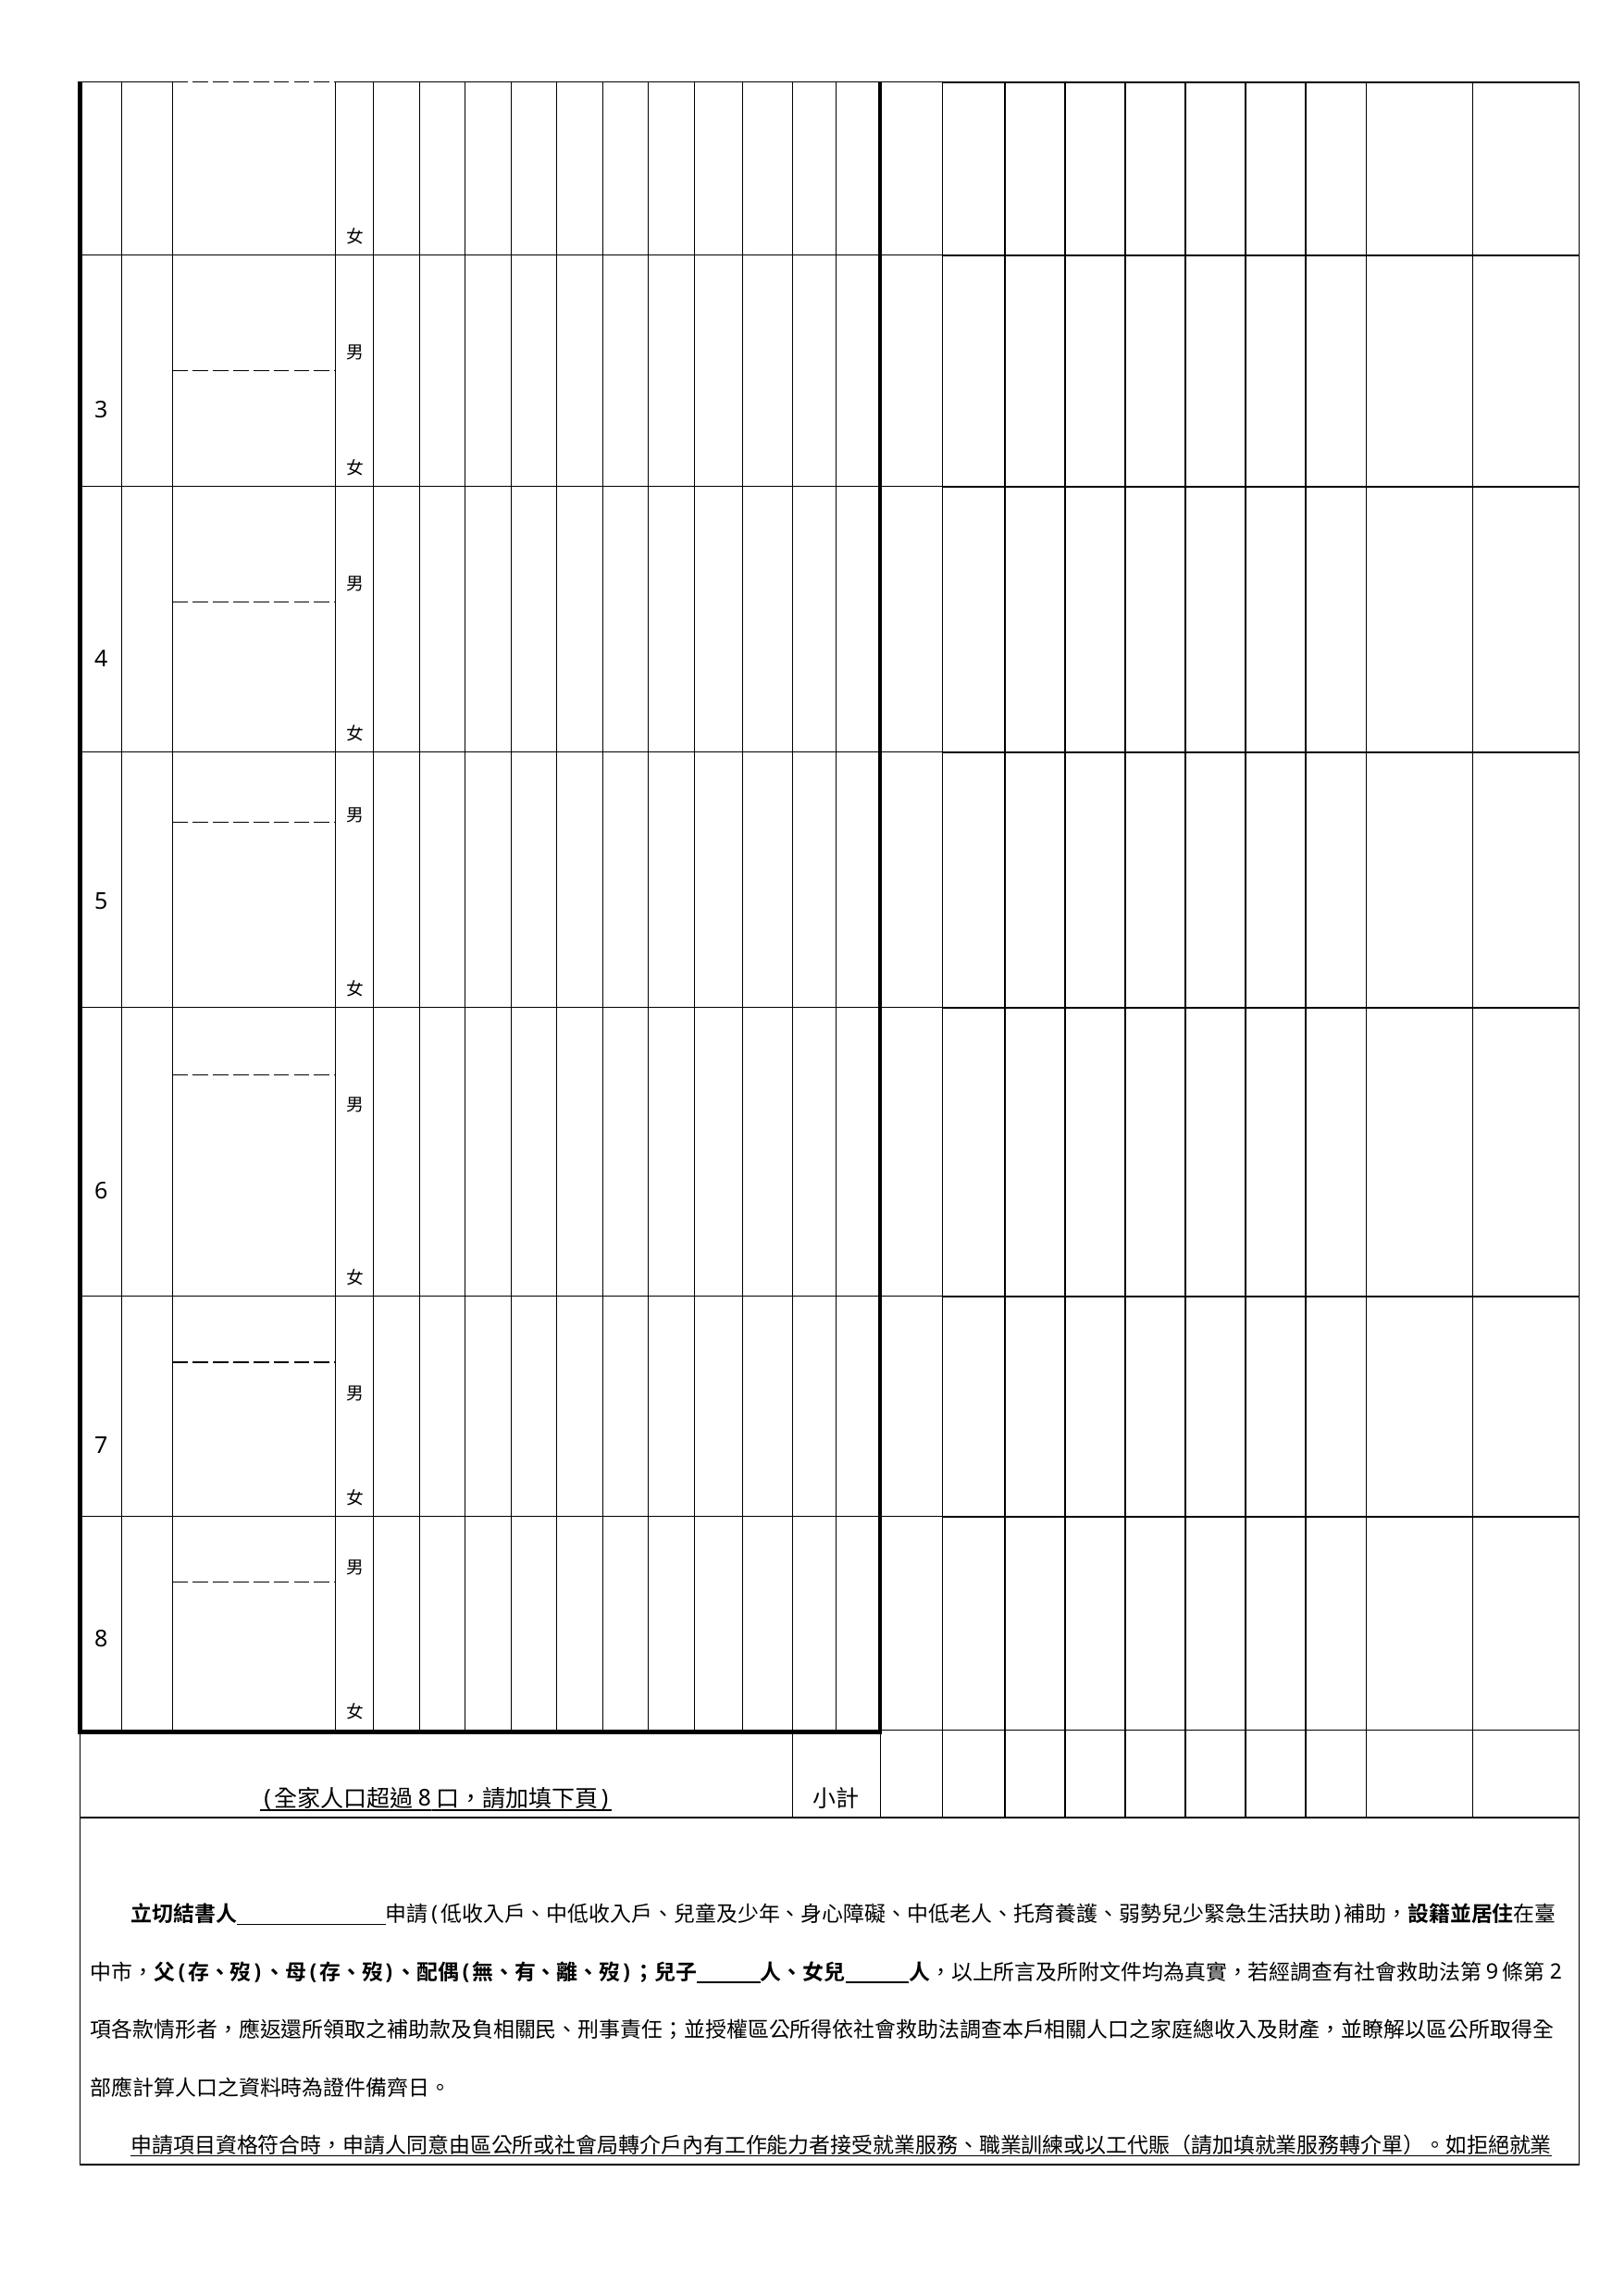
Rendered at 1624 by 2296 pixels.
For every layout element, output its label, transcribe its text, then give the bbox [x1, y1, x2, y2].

table_cell [557, 1517, 602, 1730]
table_cell 男 女 [336, 1008, 373, 1296]
table_cell 男 女 [336, 1517, 373, 1730]
table_cell [465, 255, 511, 486]
table_cell [1126, 1009, 1184, 1296]
table_cell [881, 1731, 942, 1817]
table_cell [837, 1517, 878, 1730]
table_cell [420, 1008, 465, 1296]
table_cell [649, 1008, 694, 1296]
table_cell [465, 752, 511, 1007]
table_cell [512, 1517, 556, 1730]
table_cell 小計 [793, 1734, 880, 1817]
table_cell [122, 752, 172, 1007]
table_cell [837, 255, 878, 486]
table_cell [1307, 1731, 1366, 1817]
table_cell [649, 487, 694, 751]
table_cell [465, 1517, 511, 1730]
table_cell [82, 82, 121, 254]
table_cell [882, 82, 942, 254]
table_cell [882, 1008, 942, 1296]
table_cell [793, 1297, 836, 1516]
table_cell [1473, 753, 1579, 1007]
table_cell [1367, 1518, 1472, 1730]
table_cell [1473, 1009, 1579, 1296]
table_cell [1473, 83, 1579, 254]
table_cell [1473, 1731, 1579, 1817]
table_cell [122, 255, 172, 486]
table_cell [943, 1731, 1004, 1817]
table_cell [882, 1517, 942, 1730]
table_cell [512, 82, 556, 254]
table_cell [1307, 1518, 1366, 1730]
table_cell [1006, 1009, 1064, 1296]
table_cell [1066, 83, 1124, 254]
table_cell [122, 1517, 172, 1730]
table_cell [649, 82, 694, 254]
table_cell [743, 255, 792, 486]
table_cell [1006, 753, 1064, 1007]
table_cell 立切結書人 申請(低收入戶、中低收入戶、兒童及少年、身心障礙、中低老人、托育養護、弱勢兒少緊急生活扶助)補助，設籍並居住在臺中市，父(存、歿)、母(存、歿)、配偶(無、有、離、歿)；兒子 人、女兒 人，以上所言及所附文件均為真實，若經調查有社會救助法第9條第2項各款情形者，應返還所領取之補助款及負相關民、刑事責任；並授權區公所得依社會救助法調查本戶相關人口之家庭總收入及財產，並瞭解以區公所取得全部應計算人口之資料時為證件備齊日。 申請項目資格符合時，申請人同意由區公所或社會局轉介戶內有工作能力者接受就業服務、職業訓練或以工代賑（請加填就業服務轉介單）。如拒絕就業 [81, 1818, 1579, 2164]
table_cell [743, 1297, 792, 1516]
table_cell [1006, 256, 1064, 486]
table_cell [173, 1008, 335, 1074]
table_cell [374, 1517, 419, 1730]
table_cell [1307, 1009, 1366, 1296]
table_cell [465, 82, 511, 254]
table_cell [882, 1297, 942, 1516]
table_cell [943, 256, 1004, 486]
table_cell [943, 1009, 1004, 1296]
table_cell [793, 1517, 836, 1730]
table_cell [1186, 83, 1245, 254]
table_cell [173, 1361, 335, 1516]
table_cell [743, 752, 792, 1007]
table_cell [837, 752, 878, 1007]
table_cell [1126, 1297, 1184, 1516]
table_cell [420, 1517, 465, 1730]
table_cell [173, 1297, 335, 1361]
table_cell [743, 487, 792, 751]
table_cell [1066, 1009, 1124, 1296]
table_cell [465, 1008, 511, 1296]
table_cell [420, 1297, 465, 1516]
table_cell [374, 82, 419, 254]
table_cell [465, 1297, 511, 1516]
table_cell [1006, 488, 1064, 751]
table_cell [1126, 1518, 1184, 1730]
table_cell [173, 1582, 335, 1730]
table_cell [122, 487, 172, 751]
table_cell [1307, 1297, 1366, 1516]
table_cell [1246, 1297, 1305, 1516]
table_cell [1307, 83, 1366, 254]
table_cell [603, 1008, 648, 1296]
table_cell [1066, 753, 1124, 1007]
table_cell [743, 1517, 792, 1730]
table_cell [512, 1297, 556, 1516]
table_cell [122, 1297, 172, 1516]
table_cell [173, 81, 335, 254]
table_cell [173, 602, 335, 751]
table_cell [557, 255, 602, 486]
table_cell [420, 487, 465, 751]
table_cell [1246, 753, 1305, 1007]
table_cell [649, 1297, 694, 1516]
table_cell [1307, 753, 1366, 1007]
table_cell [793, 752, 836, 1007]
table_cell [1186, 256, 1245, 486]
table_cell 7 [82, 1297, 121, 1516]
table_cell [603, 487, 648, 751]
table_cell [420, 82, 465, 254]
table_cell [1126, 83, 1184, 254]
table_cell [1126, 256, 1184, 486]
table_cell [1006, 1297, 1064, 1516]
table_cell [695, 1297, 742, 1516]
table_cell [1066, 256, 1124, 486]
table_cell [420, 255, 465, 486]
table_cell [374, 752, 419, 1007]
table_cell [1006, 1731, 1064, 1817]
table_cell [512, 752, 556, 1007]
table_cell 男 女 [336, 752, 373, 1007]
table_cell [1186, 753, 1245, 1007]
table_cell [1307, 256, 1366, 486]
table_cell [793, 255, 836, 486]
table_cell [173, 255, 335, 370]
table_cell [649, 752, 694, 1007]
table_cell [173, 370, 335, 486]
table_cell [1367, 83, 1472, 254]
table_cell [793, 82, 836, 254]
table_cell [603, 1297, 648, 1516]
table_cell [1126, 1731, 1184, 1817]
table_cell [943, 1297, 1004, 1516]
table_cell [1126, 488, 1184, 751]
table_cell [1473, 1297, 1579, 1516]
table_cell [1367, 1009, 1472, 1296]
table_cell [557, 752, 602, 1007]
table_cell [1006, 1518, 1064, 1730]
table_cell [374, 1297, 419, 1516]
table_cell [557, 1297, 602, 1516]
table_cell [122, 1008, 172, 1296]
table_cell 3 [82, 255, 121, 486]
table_cell [1367, 753, 1472, 1007]
table_cell [1473, 1518, 1579, 1730]
table_cell [1246, 83, 1305, 254]
table_cell [512, 255, 556, 486]
table_cell [1473, 256, 1579, 486]
table_cell [793, 1008, 836, 1296]
table_cell [695, 752, 742, 1007]
table_cell [943, 1518, 1004, 1730]
table_cell [557, 1008, 602, 1296]
table_cell [837, 1008, 878, 1296]
table_cell [603, 752, 648, 1007]
table_cell [837, 487, 878, 751]
table_cell 男 女 [336, 1297, 373, 1516]
table_cell [943, 488, 1004, 751]
table_cell [420, 752, 465, 1007]
table_cell [837, 82, 878, 254]
table_cell 8 [82, 1517, 121, 1730]
table_cell [557, 487, 602, 751]
table_cell [1066, 1731, 1124, 1817]
table_cell [1246, 488, 1305, 751]
table_cell [374, 487, 419, 751]
table_cell [943, 83, 1004, 254]
table_cell [695, 1008, 742, 1296]
table_cell [743, 1008, 792, 1296]
table_cell [882, 752, 942, 1007]
table_cell [512, 487, 556, 751]
table_cell [1367, 1297, 1472, 1516]
table_cell (全家人口超過8口，請加填下頁) [81, 1734, 792, 1817]
table_cell [1066, 1518, 1124, 1730]
table_cell 5 [82, 752, 121, 1007]
table_cell [603, 255, 648, 486]
table_cell [1367, 256, 1472, 486]
table_cell [603, 82, 648, 254]
table_cell [603, 1517, 648, 1730]
table_cell [557, 82, 602, 254]
table_cell [695, 82, 742, 254]
table_cell [649, 255, 694, 486]
table_cell [1367, 488, 1472, 751]
table_cell [793, 487, 836, 751]
table_cell [882, 255, 942, 486]
table_cell [173, 1517, 335, 1582]
table_cell [1246, 1731, 1305, 1817]
table_cell [465, 487, 511, 751]
table_cell [837, 1297, 878, 1516]
table_cell [1246, 1518, 1305, 1730]
table_cell [173, 822, 335, 1007]
table_cell [173, 1074, 335, 1296]
table_cell 男 女 [336, 487, 373, 751]
table_cell [374, 255, 419, 486]
table_cell [1066, 488, 1124, 751]
table_cell [743, 82, 792, 254]
table_cell [1186, 1518, 1245, 1730]
table_cell [1186, 1009, 1245, 1296]
table_cell [173, 487, 335, 602]
table_cell 女 [336, 82, 373, 254]
table_cell 6 [82, 1008, 121, 1296]
table_cell 4 [82, 487, 121, 751]
table_cell [649, 1517, 694, 1730]
table_cell [695, 255, 742, 486]
table_cell [512, 1008, 556, 1296]
table_cell [1307, 488, 1366, 751]
table_cell [1367, 1731, 1472, 1817]
table_cell [1473, 488, 1579, 751]
table_cell [695, 1517, 742, 1730]
table_cell [1186, 1731, 1245, 1817]
table_cell [173, 752, 335, 822]
table_cell [1006, 83, 1064, 254]
table_cell 男 女 [336, 255, 373, 486]
table_cell [1246, 1009, 1305, 1296]
table_cell [882, 487, 942, 751]
table_cell [943, 753, 1004, 1007]
table_cell [695, 487, 742, 751]
table_cell [374, 1008, 419, 1296]
table_cell [122, 82, 172, 254]
table_cell [1126, 753, 1184, 1007]
table_cell [1246, 256, 1305, 486]
table_cell [1066, 1297, 1124, 1516]
table_cell [1186, 488, 1245, 751]
table_cell [1186, 1297, 1245, 1516]
